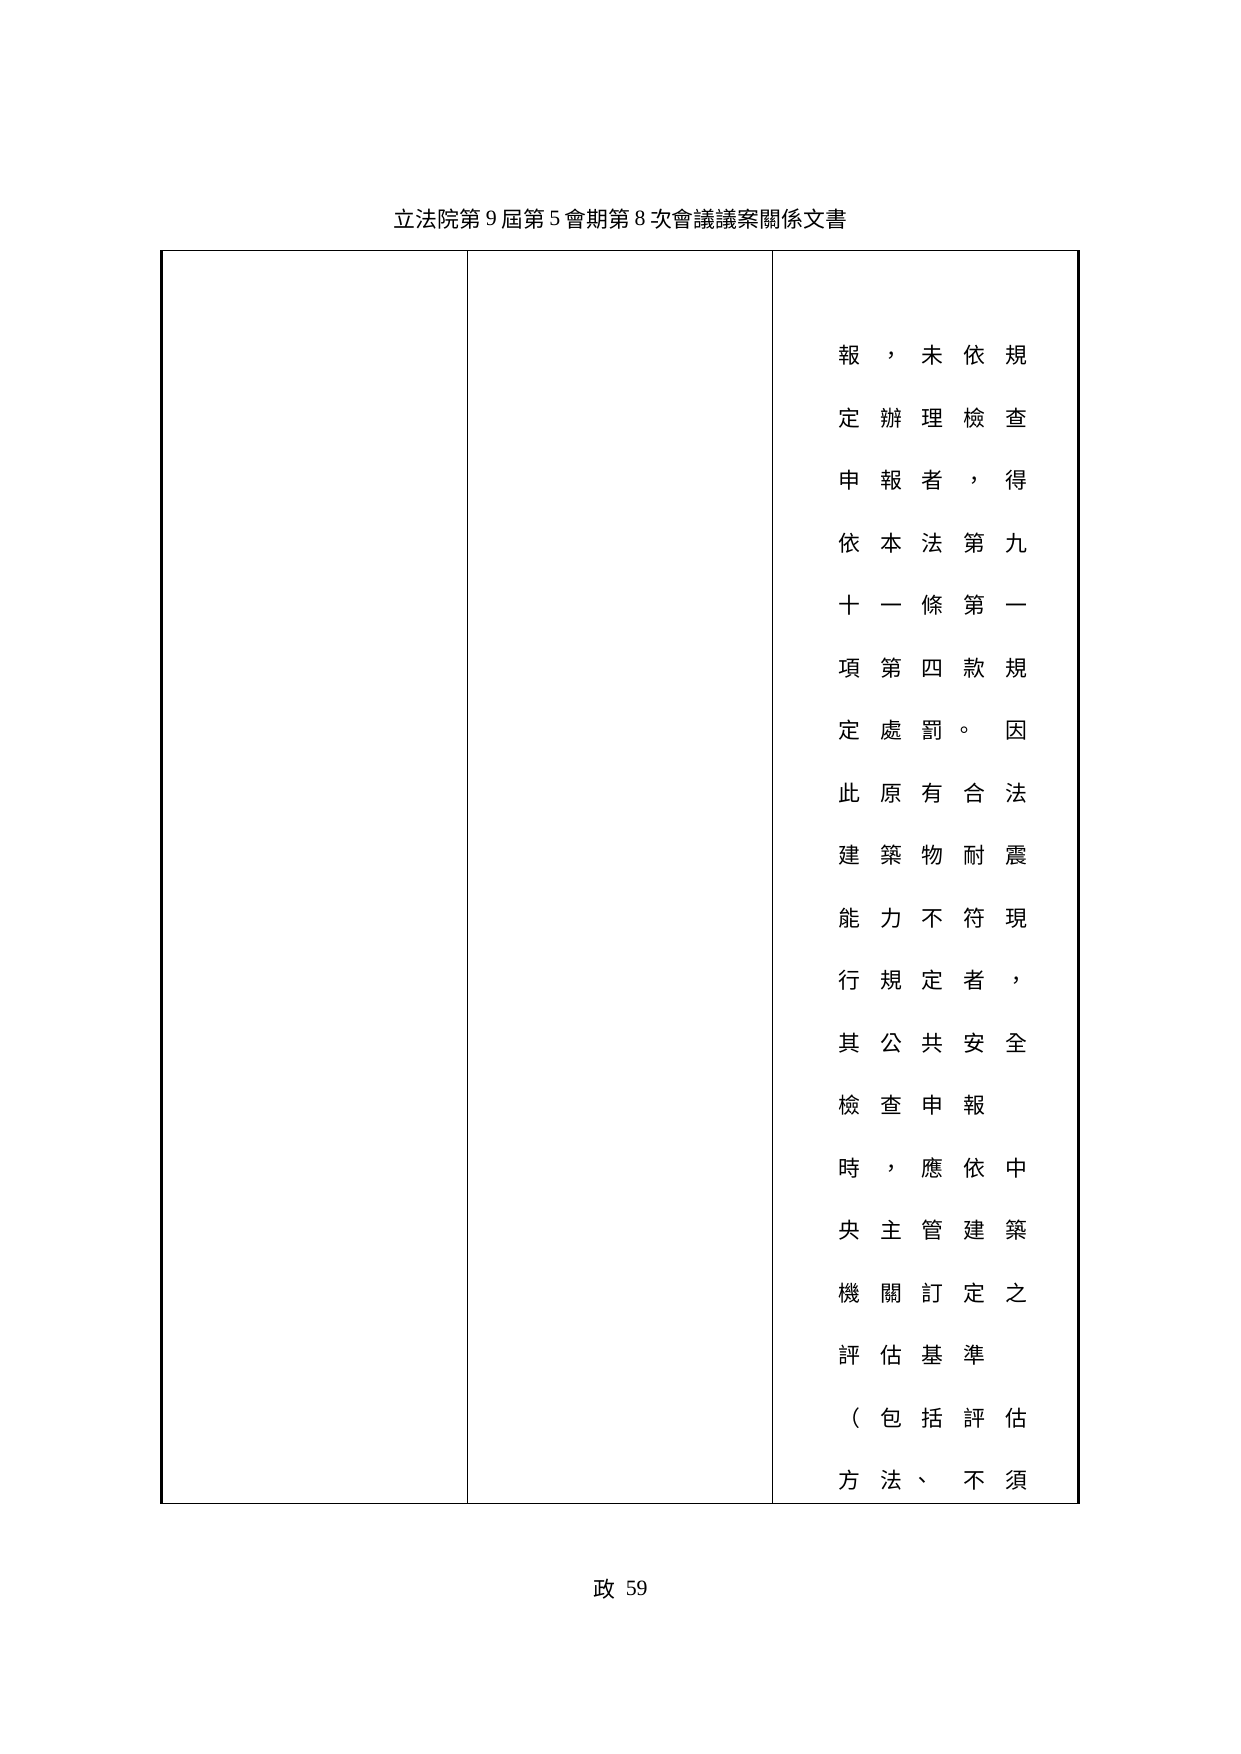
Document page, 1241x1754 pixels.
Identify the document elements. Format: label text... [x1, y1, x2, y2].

table_cell [468, 251, 772, 1503]
table_cell 報，未依規定辦理檢查申報者，得依本法第九十一條第一項第四款規定處罰。因此原有合法建築物耐震能力不符現行規定者，其公共安全檢查申報時，應依中央主管建築機關訂定之評估基準（包括評估方法、不須 [773, 251, 1077, 1503]
table_cell [163, 251, 467, 1503]
